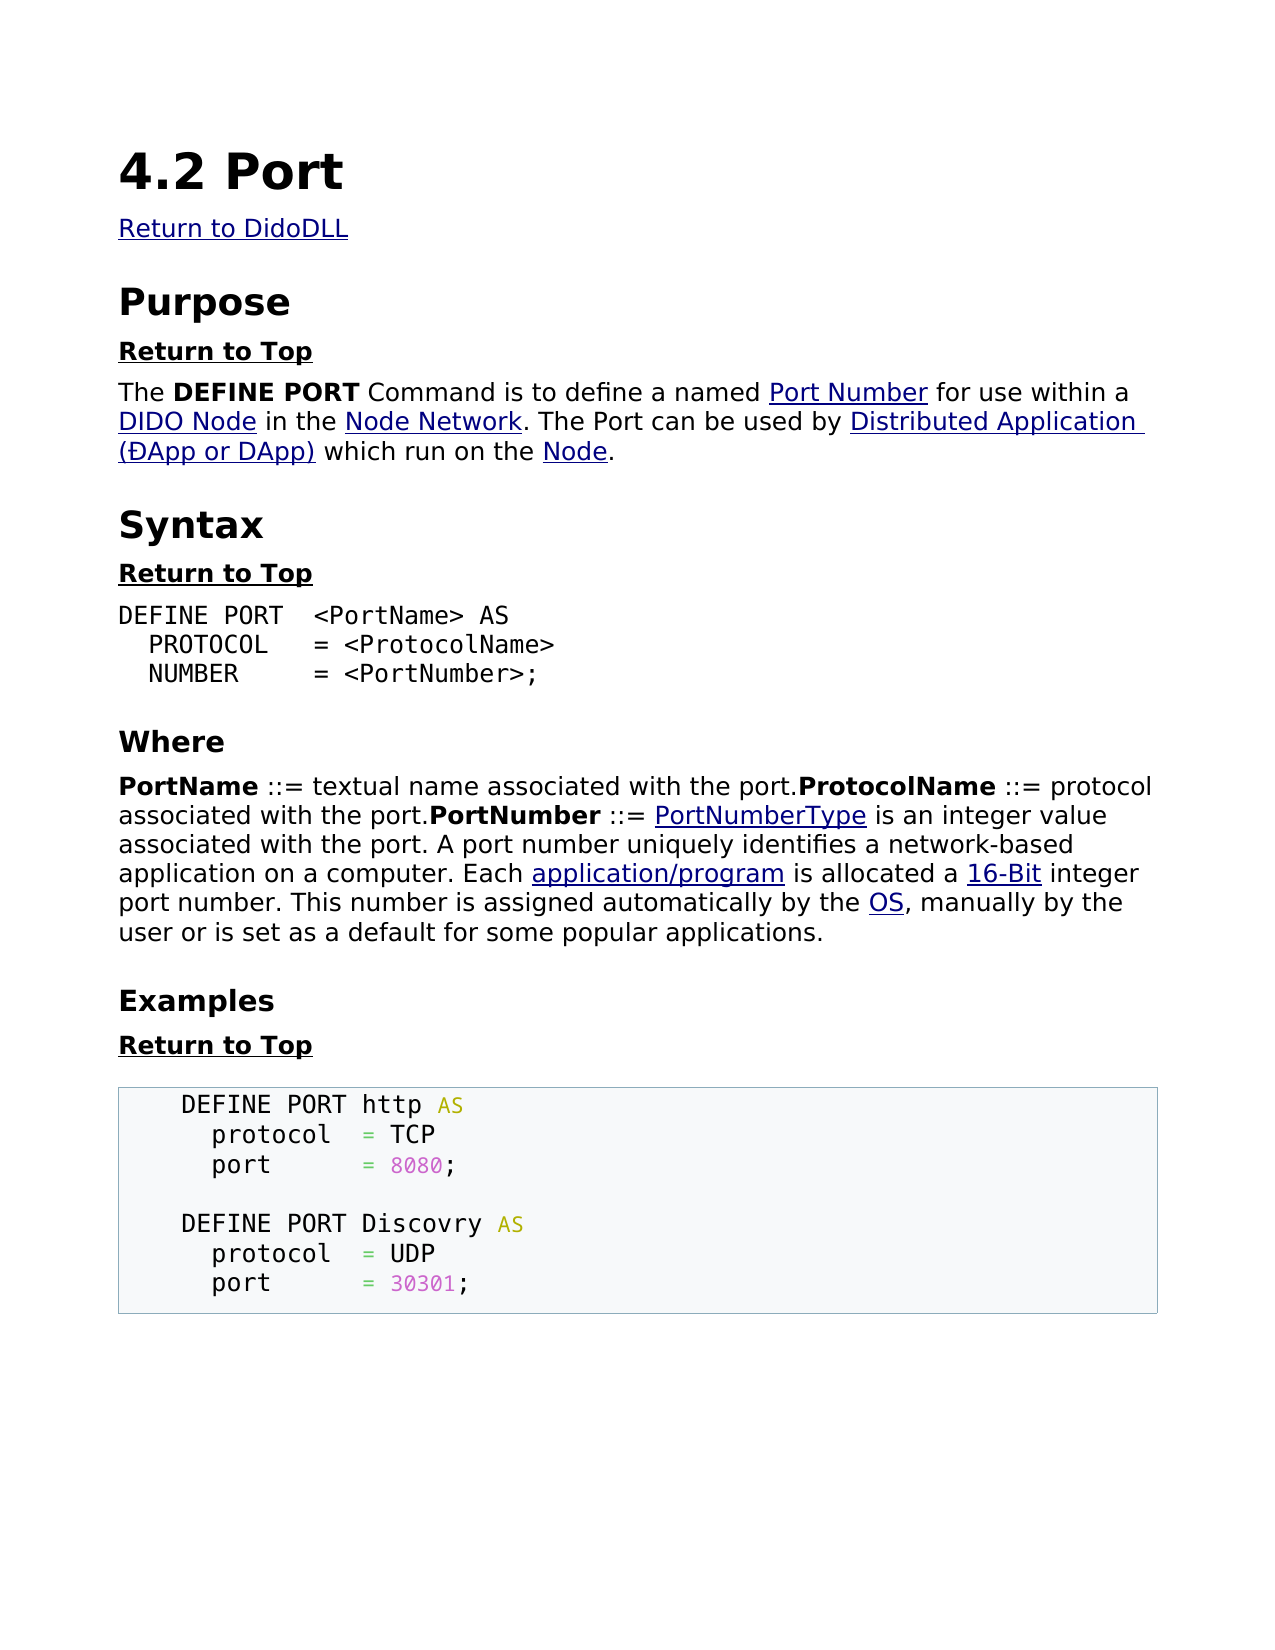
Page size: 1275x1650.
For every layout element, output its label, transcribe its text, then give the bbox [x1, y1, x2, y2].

text DEFINE PORT <PortName> AS PROTOCOL = <ProtocolName> NUMBER = <PortNumber>; [118, 601, 1157, 689]
subtitle Where [118, 725, 1157, 759]
table_header DEFINE PORT http AS protocol = TCP port = 8080; DEFINE PORT Discovry AS protocol = UDP port = 30301; [119, 1088, 1157, 1313]
text Return to Top [118, 1031, 1157, 1060]
text Return to Top [118, 337, 1157, 366]
text Return to Top [118, 559, 1157, 589]
subtitle 4.2 Port [118, 143, 1157, 201]
text Return to DidoDLL [118, 214, 1157, 243]
subtitle Syntax [118, 503, 1157, 547]
text The DEFINE PORT Command is to define a named Port Number for use within a DIDO Node in the Node Network. The Port can be used by Distributed Application (ĐApp or DApp) which run on the Node. [118, 378, 1157, 466]
text PortName ::= textual name associated with the port.ProtocolName ::= protocol associated with the port.PortNumber ::= PortNumberType is an integer value associated with the port. A port number uniquely identifies a network-based application on a computer. Each application/program is allocated a 16-Bit integer port number. This number is assigned automatically by the OS, manually by the user or is set as a default for some popular applications. [118, 772, 1157, 947]
subtitle Examples [118, 984, 1157, 1018]
subtitle Purpose [118, 281, 1157, 324]
